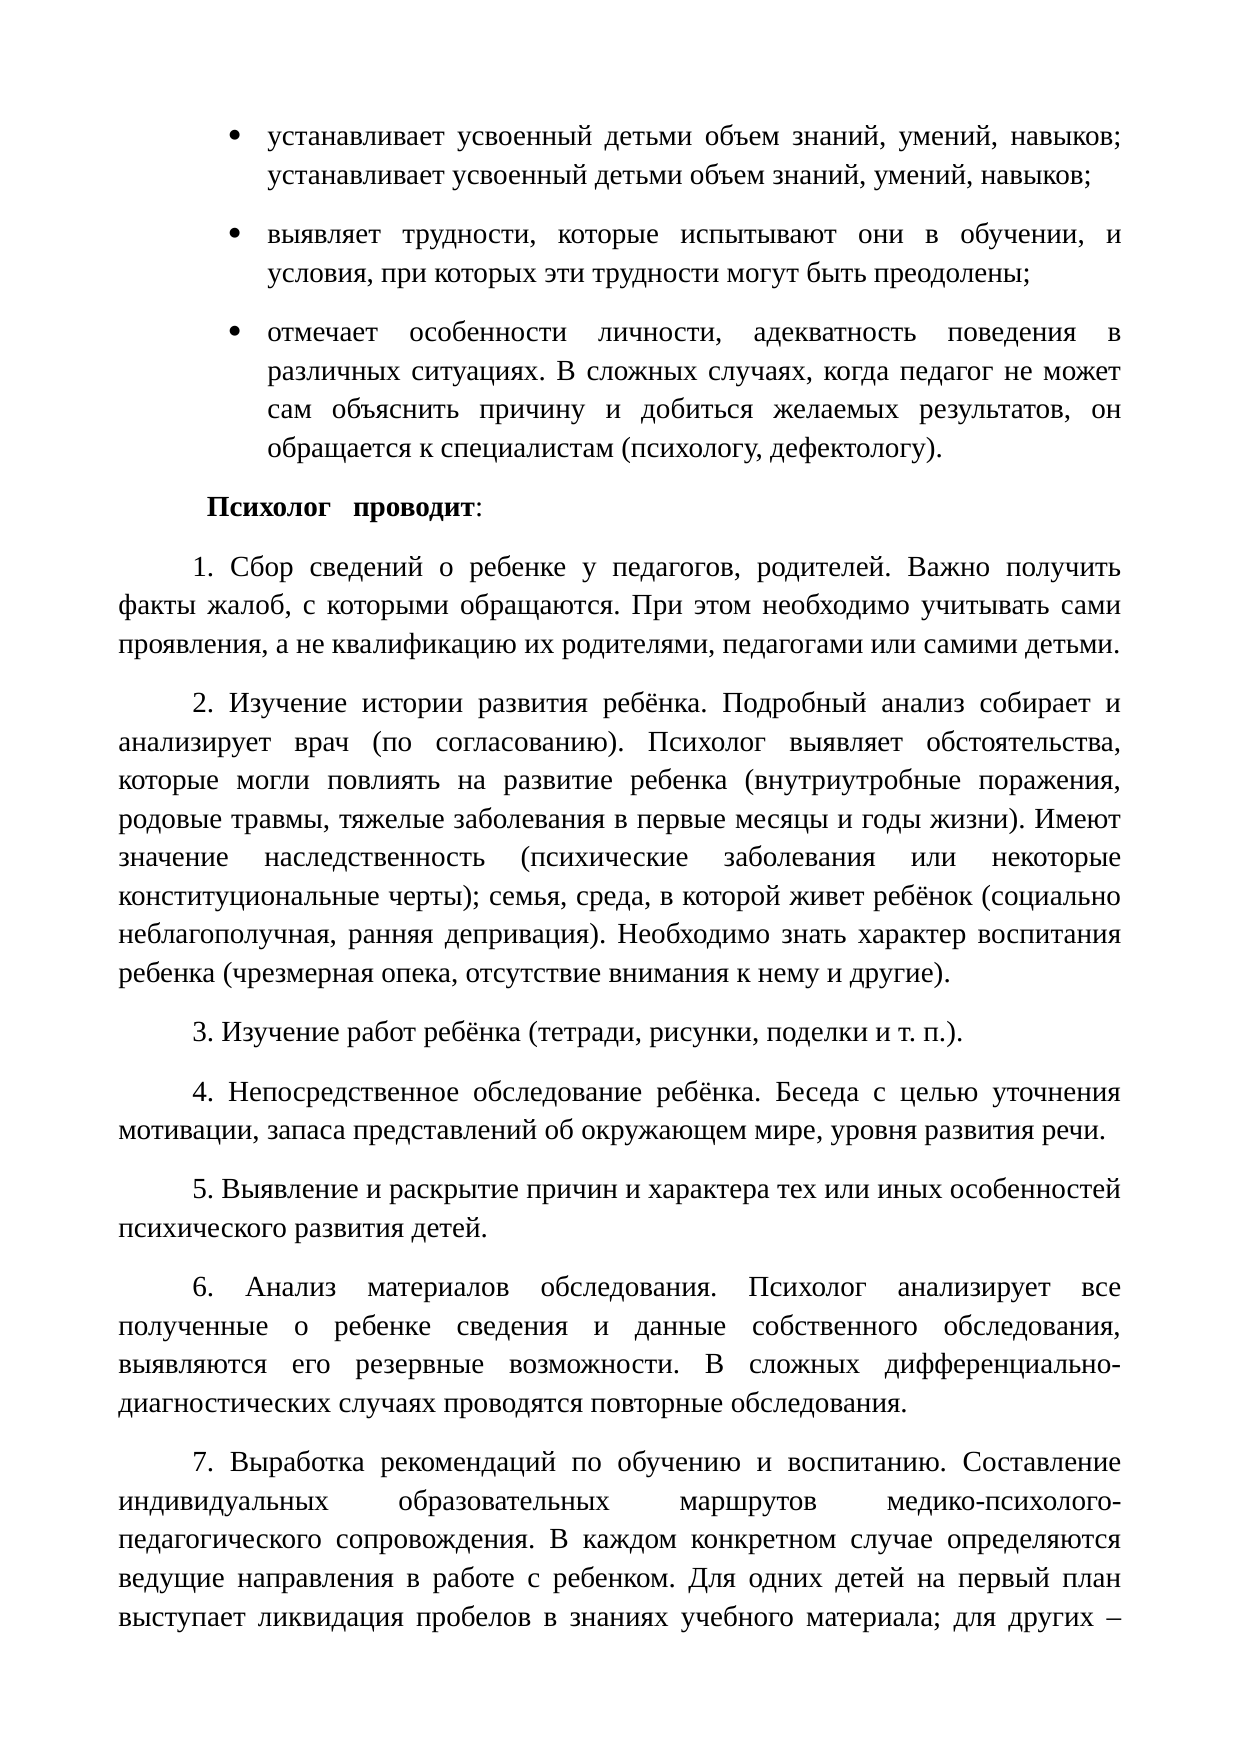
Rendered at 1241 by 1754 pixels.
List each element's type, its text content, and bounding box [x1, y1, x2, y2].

text Психолог проводит: [118, 489, 1122, 523]
text 1. Сбор сведений о ребенке у педагогов, родителей. Важно получить факты жалоб, с которыми обращаются. При этом необходимо учитывать сами проявления, а не квалификацию их родителями, педагогами или самими детьми. [118, 549, 1122, 659]
text 2. Изучение истории развития ребёнка. Подробный анализ собирает и анализирует врач (по согласованию). Психолог выявляет обстоятельства, которые могли повлиять на развитие ребенка (внутриутробные поражения, родовые травмы, тяжелые заболевания в первые месяцы и годы жизни). Имеют значение наследственность (психические заболевания или некоторые конституциональные черты); семья, среда, в которой живет ребёнок (социально неблагополучная, ранняя депривация). Необходимо знать характер воспитания ребенка (чрезмерная опека, отсутствие внимания к нему и другие). [118, 685, 1122, 988]
text 3. Изучение работ ребёнка (тетради, рисунки, поделки и т. п.). [118, 1014, 1122, 1048]
text 7. Выработка рекомендаций по обучению и воспитанию. Составление индивидуальных образовательных маршрутов медико-психолого-педагогического сопровождения. В каждом конкретном случае определяются ведущие направления в работе с ребенком. Для одних детей на первый план выступает ликвидация пробелов в знаниях учебного материала; для других – [118, 1444, 1122, 1632]
list выявляет трудности, которые испытывают они в обучении, и условия, при которых эти трудности могут быть преодолены; [229, 216, 1122, 288]
text 5. Выявление и раскрытие причин и характера тех или иных особенностей психического развития детей. [118, 1172, 1122, 1244]
list устанавливает усвоенный детьми объем знаний, умений, навыков; устанавливает усвоенный детьми объем знаний, умений, навыков; [229, 118, 1122, 190]
text 6. Анализ материалов обследования. Психолог анализирует все полученные о ребенке сведения и данные собственного обследования, выявляются его резервные возможности. В сложных дифференциально-диагностических случаях проводятся повторные обследования. [118, 1269, 1122, 1419]
list отмечает особенности личности, адекватность поведения в различных ситуациях. В сложных случаях, когда педагог не может сам объяснить причину и добиться желаемых результатов, он обращается к специалистам (психологу, дефектологу). [229, 314, 1122, 463]
text 4. Непосредственное обследование ребёнка. Беседа с целью уточнения мотивации, запаса представлений об окружающем мире, уровня развития речи. [118, 1074, 1122, 1146]
